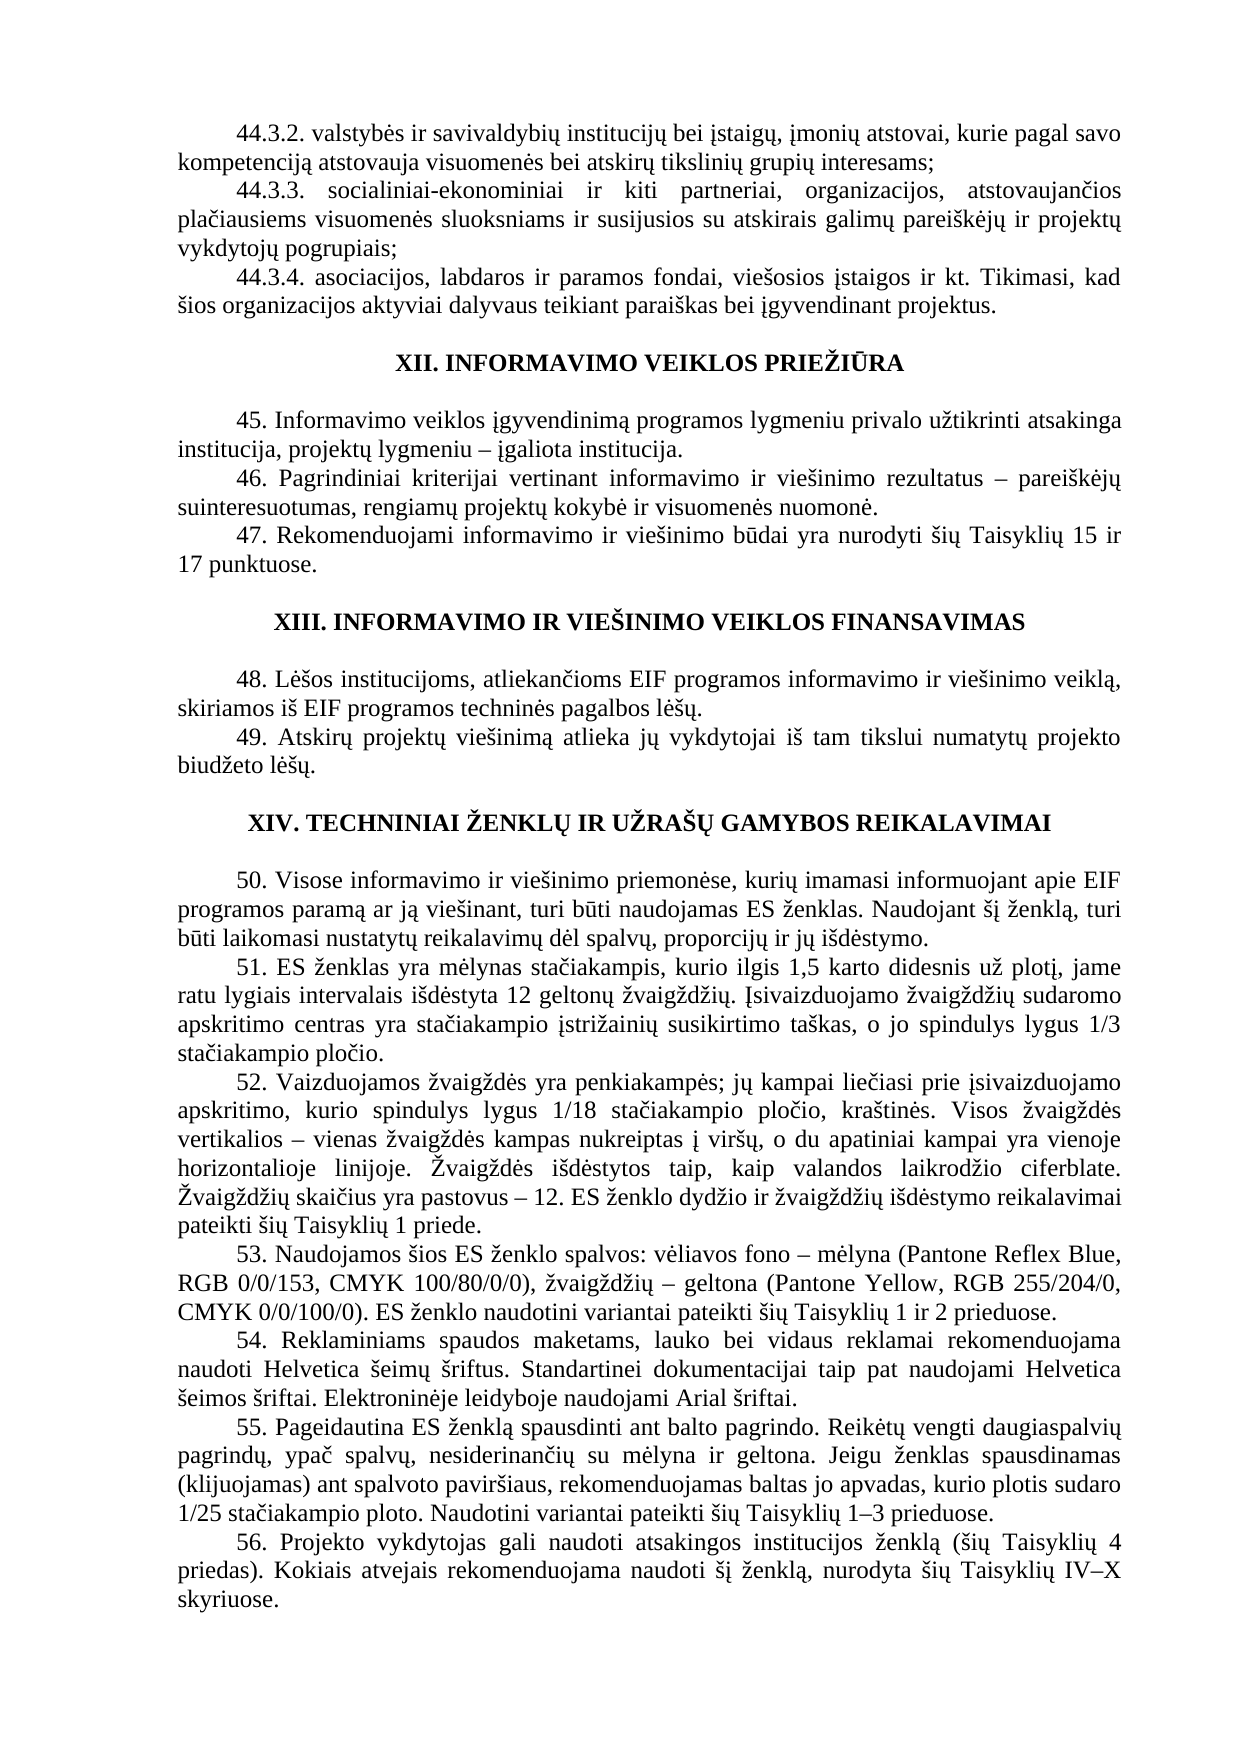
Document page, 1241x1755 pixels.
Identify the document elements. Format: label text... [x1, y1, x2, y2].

text 50. Visose informavimo ir viešinimo priemonėse, kurių imamasi informuojant apie EIF programos paramą ar ją viešinant, turi būti naudojamas ES ženklas. Naudojant šį ženklą, turi būti laikomasi nustatytų reikalavimų dėl spalvų, proporcijų ir jų išdėstymo. [177, 866, 1122, 952]
text 44.3.4. asociacijos, labdaros ir paramos fondai, viešosios įstaigos ir kt. Tikimasi, kad šios organizacijos aktyviai dalyvaus teikiant paraiškas bei įgyvendinant projektus. [177, 262, 1122, 319]
text 48. Lėšos institucijoms, atliekančioms EIF programos informavimo ir viešinimo veiklą, skiriamos iš EIF programos techninės pagalbos lėšų. [177, 664, 1122, 722]
text 44.3.3. socialiniai-ekonominiai ir kiti partneriai, organizacijos, atstovaujančios plačiausiems visuomenės sluoksniams ir susijusios su atskirais galimų pareiškėjų ir projektų vykdytojų pogrupiais; [177, 176, 1122, 262]
text 46. Pagrindiniai kriterijai vertinant informavimo ir viešinimo rezultatus – pareiškėjų suinteresuotumas, rengiamų projektų kokybė ir visuomenės nuomonė. [177, 463, 1122, 521]
text 55. Pageidautina ES ženklą spausdinti ant balto pagrindo. Reikėtų vengti daugiaspalvių pagrindų, ypač spalvų, nesiderinančių su mėlyna ir geltona. Jeigu ženklas spausdinamas (klijuojamas) ant spalvoto paviršiaus, rekomenduojamas baltas jo apvadas, kurio plotis sudaro 1/25 stačiakampio ploto. Naudotini variantai pateikti šių Taisyklių 1–3 prieduose. [177, 1412, 1122, 1527]
text 49. Atskirų projektų viešinimą atlieka jų vykdytojai iš tam tikslui numatytų projekto biudžeto lėšų. [177, 722, 1122, 779]
text XIII. INFORMAVIMO IR VIEŠINIMO VEIKLOS FINANSAVIMAS [177, 607, 1122, 636]
text XIV. TECHNINIAI ŽENKLŲ IR UŽRAŠŲ GAMYBOS REIKALAVIMAI [177, 808, 1122, 837]
text 54. Reklaminiams spaudos maketams, lauko bei vidaus reklamai rekomenduojama naudoti Helvetica šeimų šriftus. Standartinei dokumentacijai taip pat naudojami Helvetica šeimos šriftai. Elektroninėje leidyboje naudojami Arial šriftai. [177, 1326, 1122, 1412]
text XII. INFORMAVIMO VEIKLOS PRIEŽIŪRA [177, 348, 1122, 377]
text 47. Rekomenduojami informavimo ir viešinimo būdai yra nurodyti šių Taisyklių 15 ir 17 punktuose. [177, 521, 1122, 578]
text 51. ES ženklas yra mėlynas stačiakampis, kurio ilgis 1,5 karto didesnis už plotį, jame ratu lygiais intervalais išdėstyta 12 geltonų žvaigždžių. Įsivaizduojamo žvaigždžių sudaromo apskritimo centras yra stačiakampio įstrižainių susikirtimo taškas, o jo spindulys lygus 1/3 stačiakampio pločio. [177, 952, 1122, 1067]
text 45. Informavimo veiklos įgyvendinimą programos lygmeniu privalo užtikrinti atsakinga institucija, projektų lygmeniu – įgaliota institucija. [177, 406, 1122, 463]
text 44.3.2. valstybės ir savivaldybių institucijų bei įstaigų, įmonių atstovai, kurie pagal savo kompetenciją atstovauja visuomenės bei atskirų tikslinių grupių interesams; [177, 118, 1122, 176]
text 56. Projekto vykdytojas gali naudoti atsakingos institucijos ženklą (šių Taisyklių 4 priedas). Kokiais atvejais rekomenduojama naudoti šį ženklą, nurodyta šių Taisyklių IV–X skyriuose. [177, 1527, 1122, 1613]
text 52. Vaizduojamos žvaigždės yra penkiakampės; jų kampai liečiasi prie įsivaizduojamo apskritimo, kurio spindulys lygus 1/18 stačiakampio pločio, kraštinės. Visos žvaigždės vertikalios – vienas žvaigždės kampas nukreiptas į viršų, o du apatiniai kampai yra vienoje horizontalioje linijoje. Žvaigždės išdėstytos taip, kaip valandos laikrodžio ciferblate. Žvaigždžių skaičius yra pastovus – 12. ES ženklo dydžio ir žvaigždžių išdėstymo reikalavimai pateikti šių Taisyklių 1 priede. [177, 1067, 1122, 1239]
text 53. Naudojamos šios ES ženklo spalvos: vėliavos fono – mėlyna (Pantone Reflex Blue, RGB 0/0/153, CMYK 100/80/0/0), žvaigždžių – geltona (Pantone Yellow, RGB 255/204/0, CMYK 0/0/100/0). ES ženklo naudotini variantai pateikti šių Taisyklių 1 ir 2 prieduose. [177, 1239, 1122, 1326]
